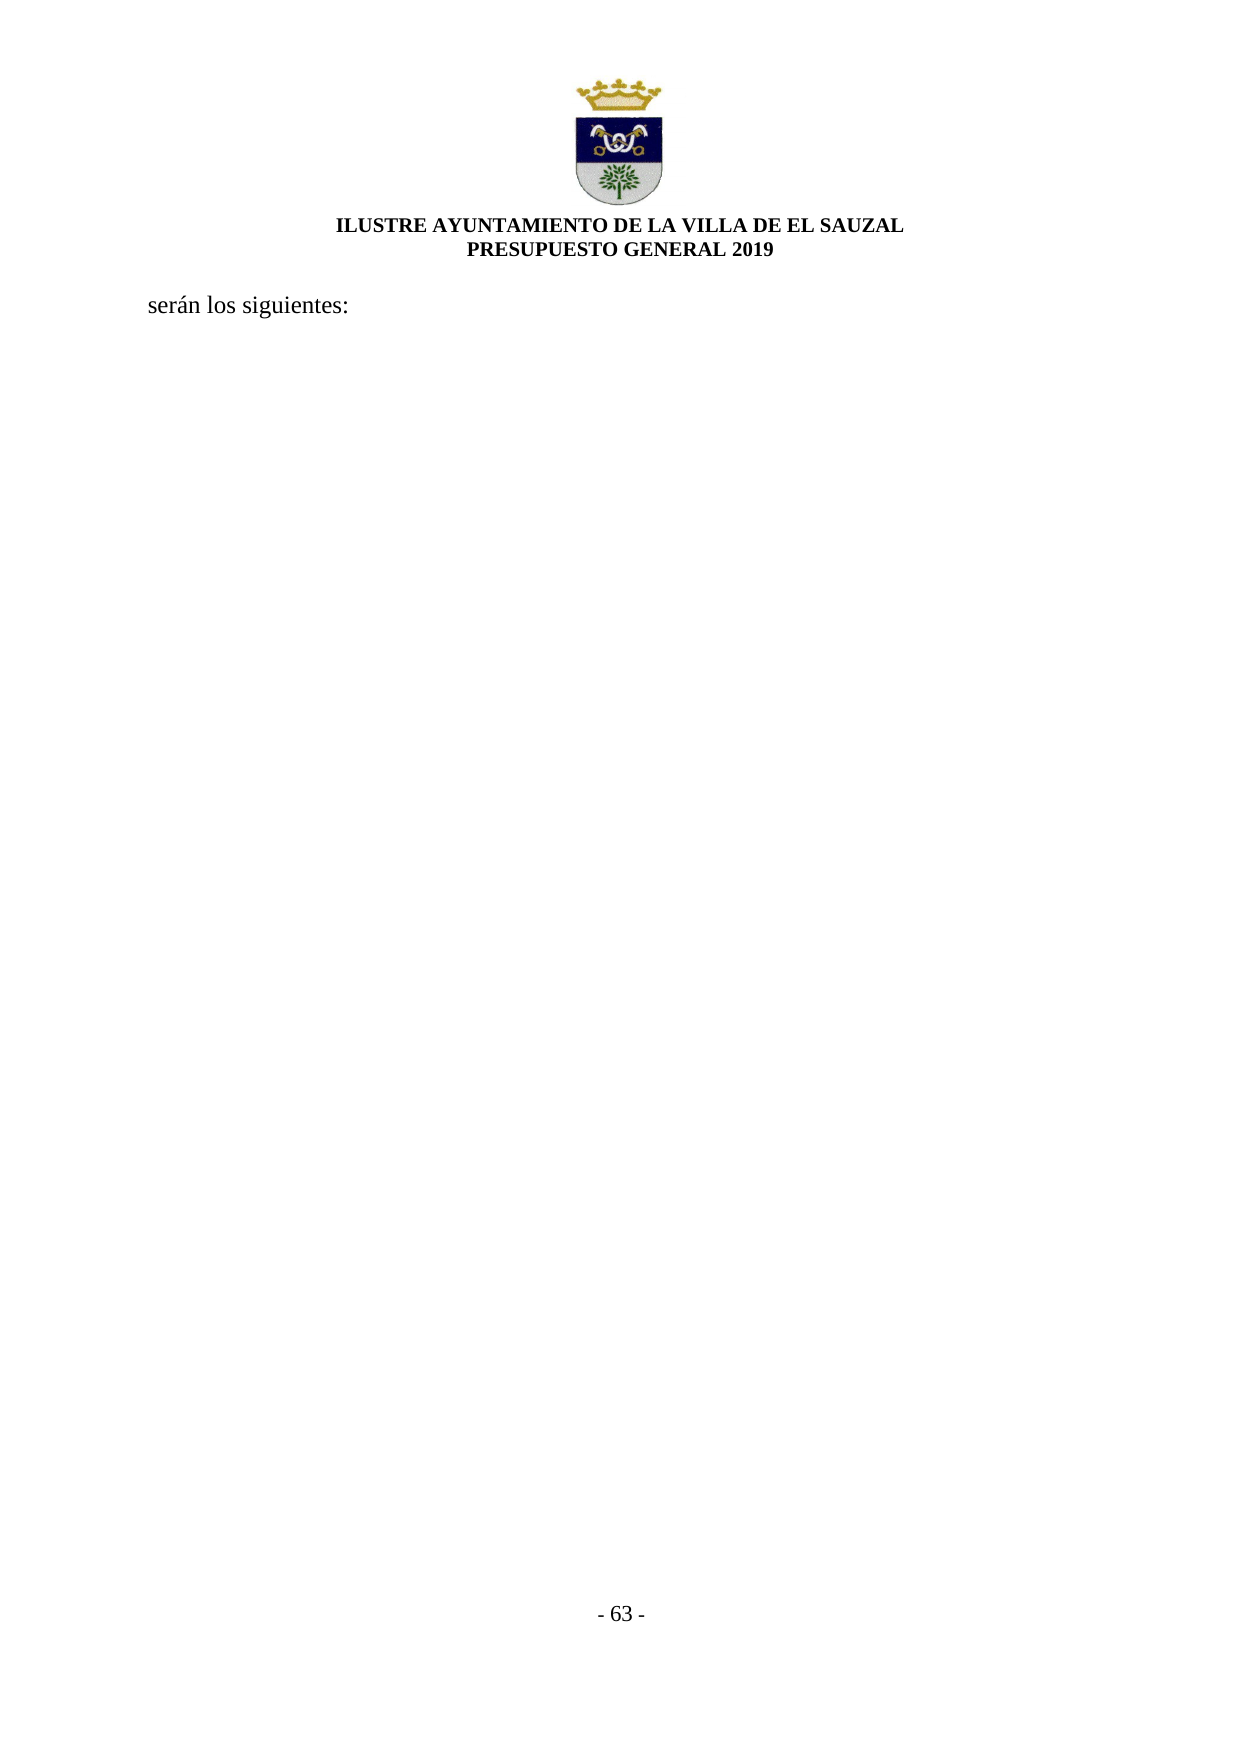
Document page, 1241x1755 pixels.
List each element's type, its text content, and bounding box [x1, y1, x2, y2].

text serán los siguientes: [148, 290, 1093, 319]
